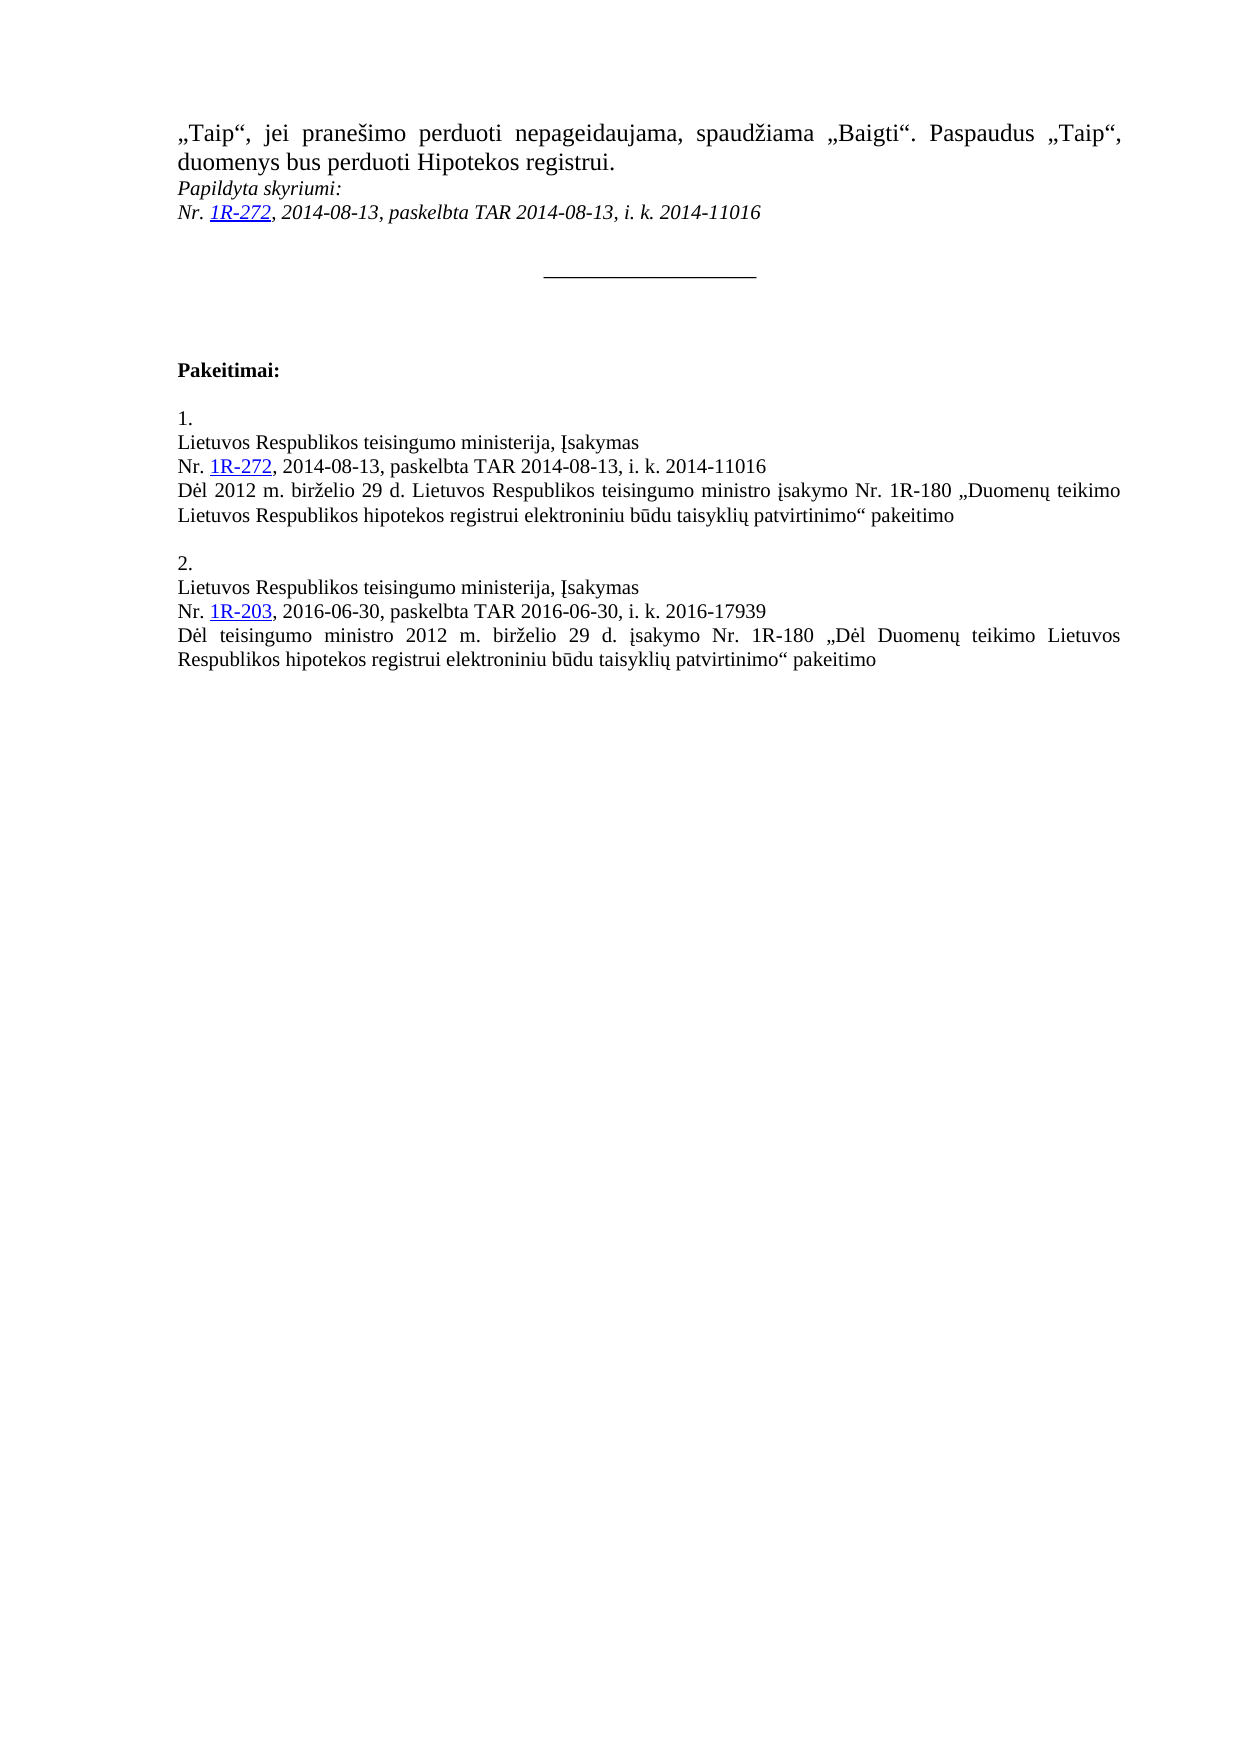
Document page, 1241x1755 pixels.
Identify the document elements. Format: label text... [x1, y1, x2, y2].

text Nr. 1R-203, 2016-06-30, paskelbta TAR 2016-06-30, i. k. 2016-17939 [177, 599, 1122, 623]
text „Taip“, jei pranešimo perduoti nepageidaujama, spaudžiama „Baigti“. Paspaudus „Taip“, duomenys bus perduoti Hipotekos registrui. [177, 118, 1122, 176]
text Lietuvos Respublikos teisingumo ministerija, Įsakymas [177, 575, 1122, 599]
text _________________ [177, 252, 1122, 281]
text Lietuvos Respublikos teisingumo ministerija, Įsakymas [177, 430, 1122, 454]
text Dėl teisingumo ministro 2012 m. birželio 29 d. įsakymo Nr. 1R-180 „Dėl Duomenų teikimo Lietuvos Respublikos hipotekos registrui elektroniniu būdu taisyklių patvirtinimo“ pakeitimo [177, 623, 1122, 671]
text Nr. 1R-272, 2014-08-13, paskelbta TAR 2014-08-13, i. k. 2014-11016 [177, 454, 1122, 478]
text 1. [177, 406, 1122, 430]
text Nr. 1R-272, 2014-08-13, paskelbta TAR 2014-08-13, i. k. 2014-11016 [177, 200, 1122, 224]
text 2. [177, 551, 1122, 575]
text Papildyta skyriumi: [177, 176, 1122, 200]
text Dėl 2012 m. birželio 29 d. Lietuvos Respublikos teisingumo ministro įsakymo Nr. 1R-180 „Duomenų teikimo Lietuvos Respublikos hipotekos registrui elektroniniu būdu taisyklių patvirtinimo“ pakeitimo [177, 478, 1122, 527]
text Pakeitimai: [177, 358, 1122, 382]
